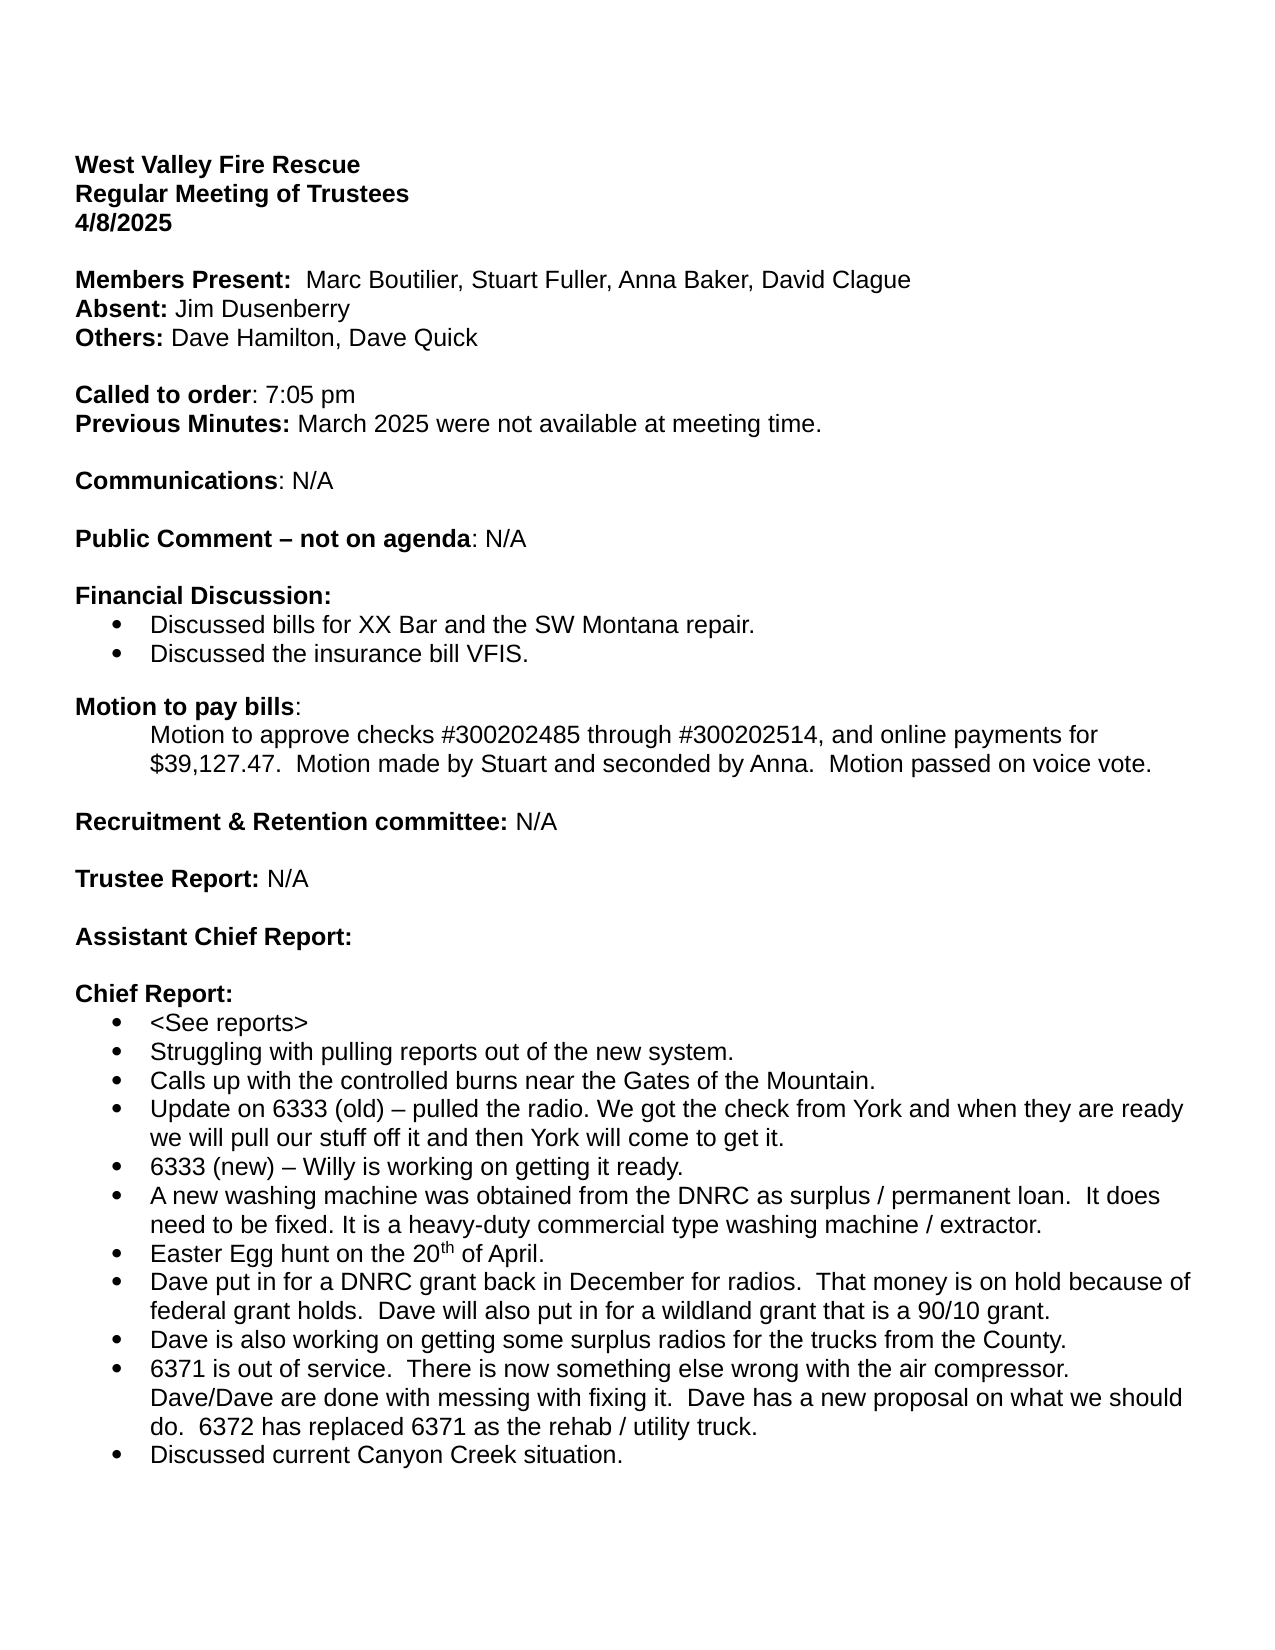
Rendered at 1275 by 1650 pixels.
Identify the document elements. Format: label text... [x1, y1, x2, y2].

list <See reports> [112, 1008, 1200, 1037]
text Absent: Jim Dusenberry [75, 294, 1200, 322]
text Previous Minutes: March 2025 were not available at meeting time. [75, 409, 1200, 437]
list 6333 (new) – Willy is working on getting it ready. [112, 1152, 1200, 1181]
list Struggling with pulling reports out of the new system. [112, 1037, 1200, 1066]
text Regular Meeting of Trustees [75, 179, 1200, 207]
list Discussed bills for XX Bar and the SW Montana repair. [112, 610, 1200, 639]
text Financial Discussion: [75, 581, 1200, 610]
list Dave is also working on getting some surplus radios for the trucks from the County. [112, 1325, 1200, 1354]
text Motion to approve checks #300202485 through #300202514, and online payments for $39,127.47. Motion made by Stuart and seconded by Anna. Motion passed on voice vote. [150, 720, 1200, 778]
list Discussed current Canyon Creek situation. [112, 1440, 1200, 1469]
list Easter Egg hunt on the 20th of April. [112, 1238, 1200, 1267]
text Trustee Report: N/A [75, 864, 1200, 893]
text Motion to pay bills: [75, 692, 1200, 720]
list Update on 6333 (old) – pulled the radio. We got the check from York and when they are ready we will pull our stuff off it and then York will come to get it. [112, 1094, 1200, 1152]
text Members Present: Marc Boutilier, Stuart Fuller, Anna Baker, David Clague [75, 265, 1200, 294]
list Dave put in for a DNRC grant back in December for radios. That money is on hold because of federal grant holds. Dave will also put in for a wildland grant that is a 90/10 grant. [112, 1267, 1200, 1325]
text Others: Dave Hamilton, Dave Quick [75, 322, 1200, 351]
text Chief Report: [75, 979, 1200, 1008]
text West Valley Fire Rescue [75, 150, 1200, 179]
text Public Comment – not on agenda: N/A [75, 524, 1200, 552]
text Communications: N/A [75, 466, 1200, 495]
list 6371 is out of service. There is now something else wrong with the air compressor. Dave/Dave are done with messing with fixing it. Dave has a new proposal on what we should do. 6372 has replaced 6371 as the rehab / utility truck. [112, 1354, 1200, 1440]
list A new washing machine was obtained from the DNRC as surplus / permanent loan. It does need to be fixed. It is a heavy-duty commercial type washing machine / extractor. [112, 1181, 1200, 1238]
text Assistant Chief Report: [75, 922, 1200, 950]
list Discussed the insurance bill VFIS. [112, 639, 1200, 668]
text 4/8/2025 [75, 207, 1200, 236]
list Calls up with the controlled burns near the Gates of the Mountain. [112, 1066, 1200, 1094]
text Recruitment & Retention committee: N/A [75, 807, 1200, 835]
text Called to order: 7:05 pm [75, 380, 1200, 409]
